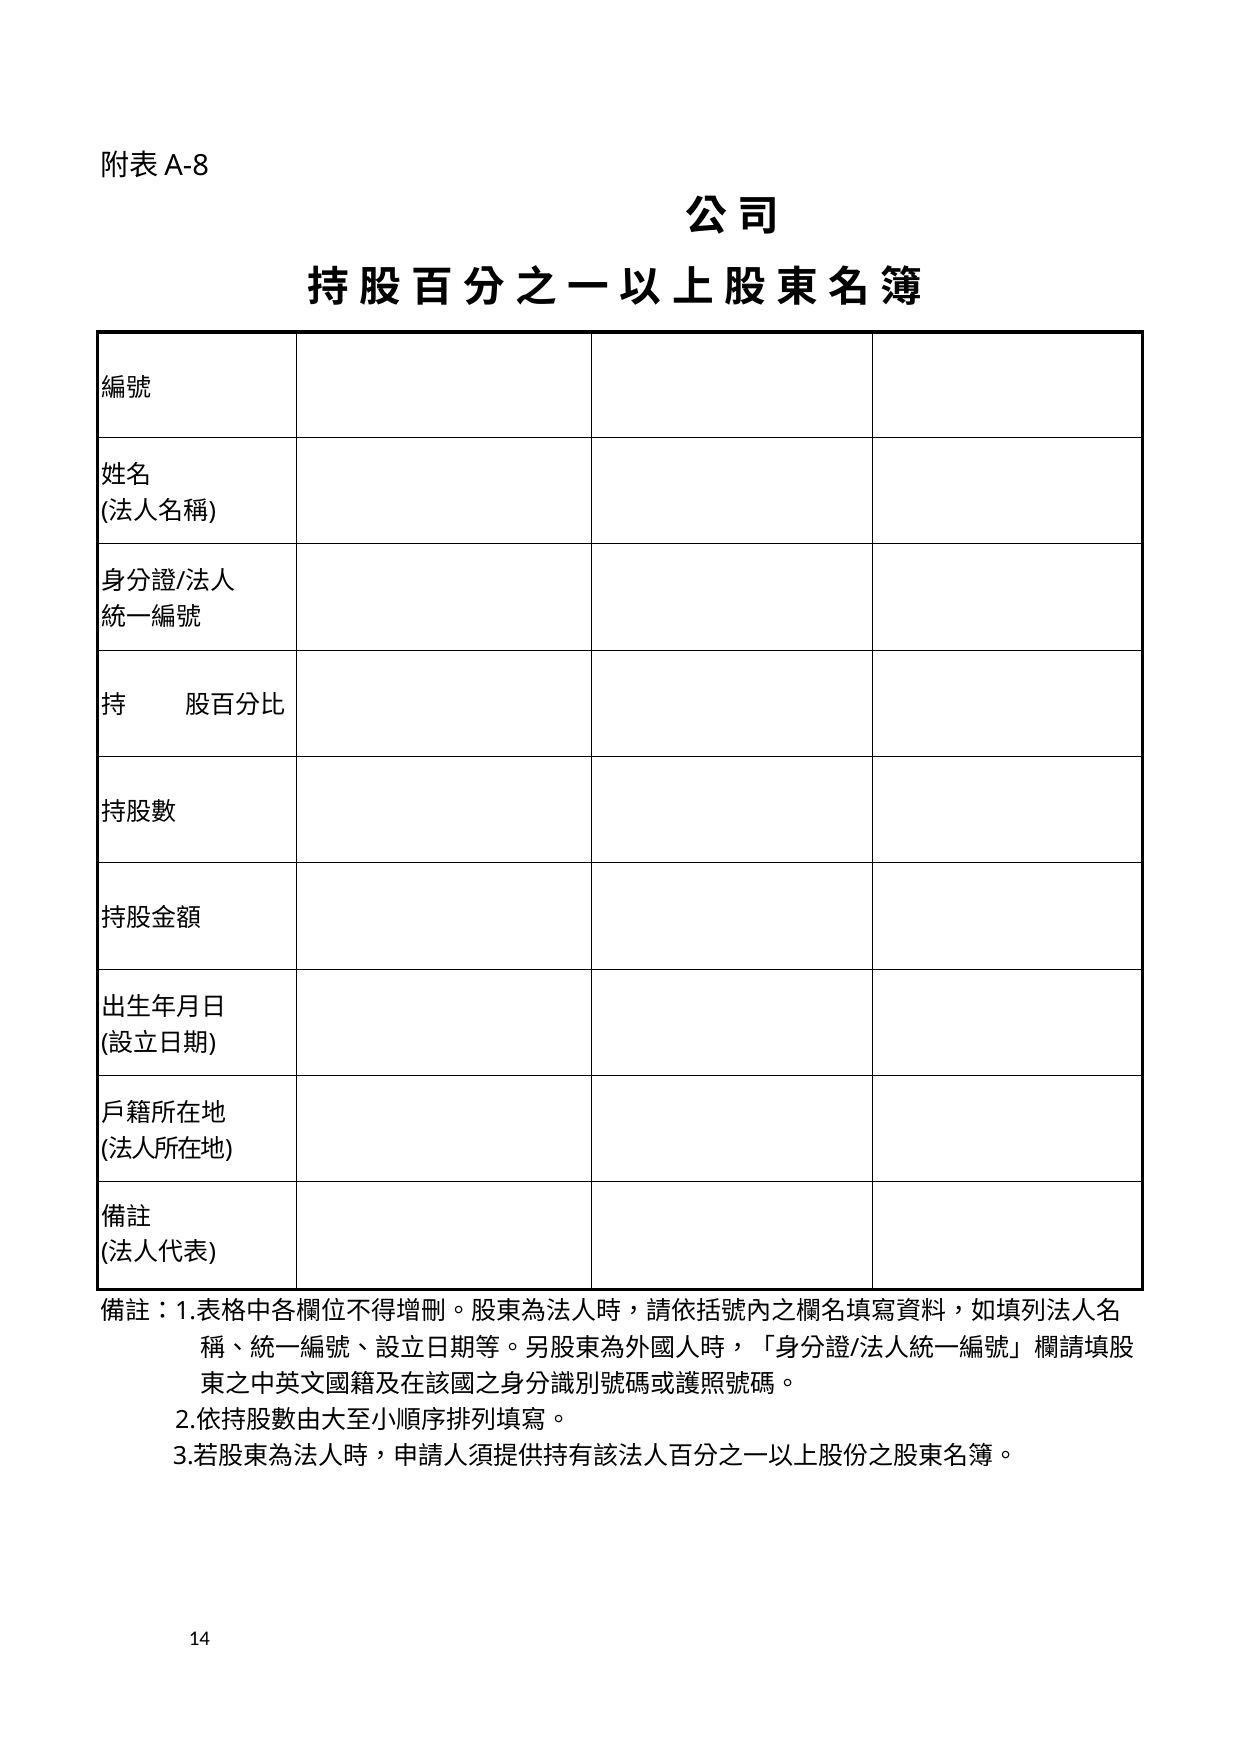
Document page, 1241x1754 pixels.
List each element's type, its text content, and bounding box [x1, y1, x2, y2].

text 2.依持股數由大至小順序排列填寫。 [175, 1399, 1041, 1436]
table_cell [873, 651, 1141, 756]
table_cell 持股百分比 [99, 651, 296, 756]
table_cell [592, 757, 872, 862]
text 3.若股東為法人時，申請人須提供持有該法人百分之一以上股份之股東名簿。 [173, 1436, 1053, 1472]
table_header [297, 334, 591, 437]
table_cell [873, 1182, 1141, 1288]
text 持股百分之一以上股東名簿 [189, 259, 1041, 312]
table_cell [592, 651, 872, 756]
table_cell [297, 544, 591, 649]
table_cell 持股數 [99, 757, 296, 862]
table_cell [297, 863, 591, 968]
table_cell [297, 438, 591, 543]
table_cell 姓名 (法人名稱) [99, 438, 296, 543]
text 公司 [189, 189, 1041, 241]
table_header 編號 [99, 334, 296, 437]
table_cell [873, 970, 1141, 1075]
table_cell [873, 438, 1141, 543]
table_cell [592, 544, 872, 649]
table_cell 備註 (法人代表) [99, 1182, 296, 1288]
text 附表A-8 [100, 150, 1053, 181]
table_cell [592, 1182, 872, 1288]
table_cell [592, 438, 872, 543]
table_cell [873, 757, 1141, 862]
table_cell [873, 863, 1141, 968]
table_cell 出生年月日 (設立日期) [99, 970, 296, 1075]
table_cell [297, 651, 591, 756]
table_cell [297, 757, 591, 862]
table_cell [592, 1076, 872, 1181]
table_cell [873, 1076, 1141, 1181]
table_cell [297, 1076, 591, 1181]
table_cell [297, 1182, 591, 1288]
table_header [592, 334, 872, 437]
text 備註：1.表格中各欄位不得增刪。股東為法人時，請依括號內之欄名填寫資料，如填列法人名稱、統一編號、設立日期等。另股東為外國人時，「身分證/法人統一編號」欄請填股東之中英文國籍及在該國之身分識別號碼或護照號碼。 [100, 1291, 1137, 1399]
table_header [873, 334, 1141, 437]
table_cell 戶籍所在地 (法人所在地) [99, 1076, 296, 1181]
table_cell 持股金額 [99, 863, 296, 968]
table_cell [873, 544, 1141, 649]
table_cell [592, 970, 872, 1075]
table_cell [592, 863, 872, 968]
table_cell [297, 970, 591, 1075]
table_cell 身分證/法人 統一編號 [99, 544, 296, 649]
